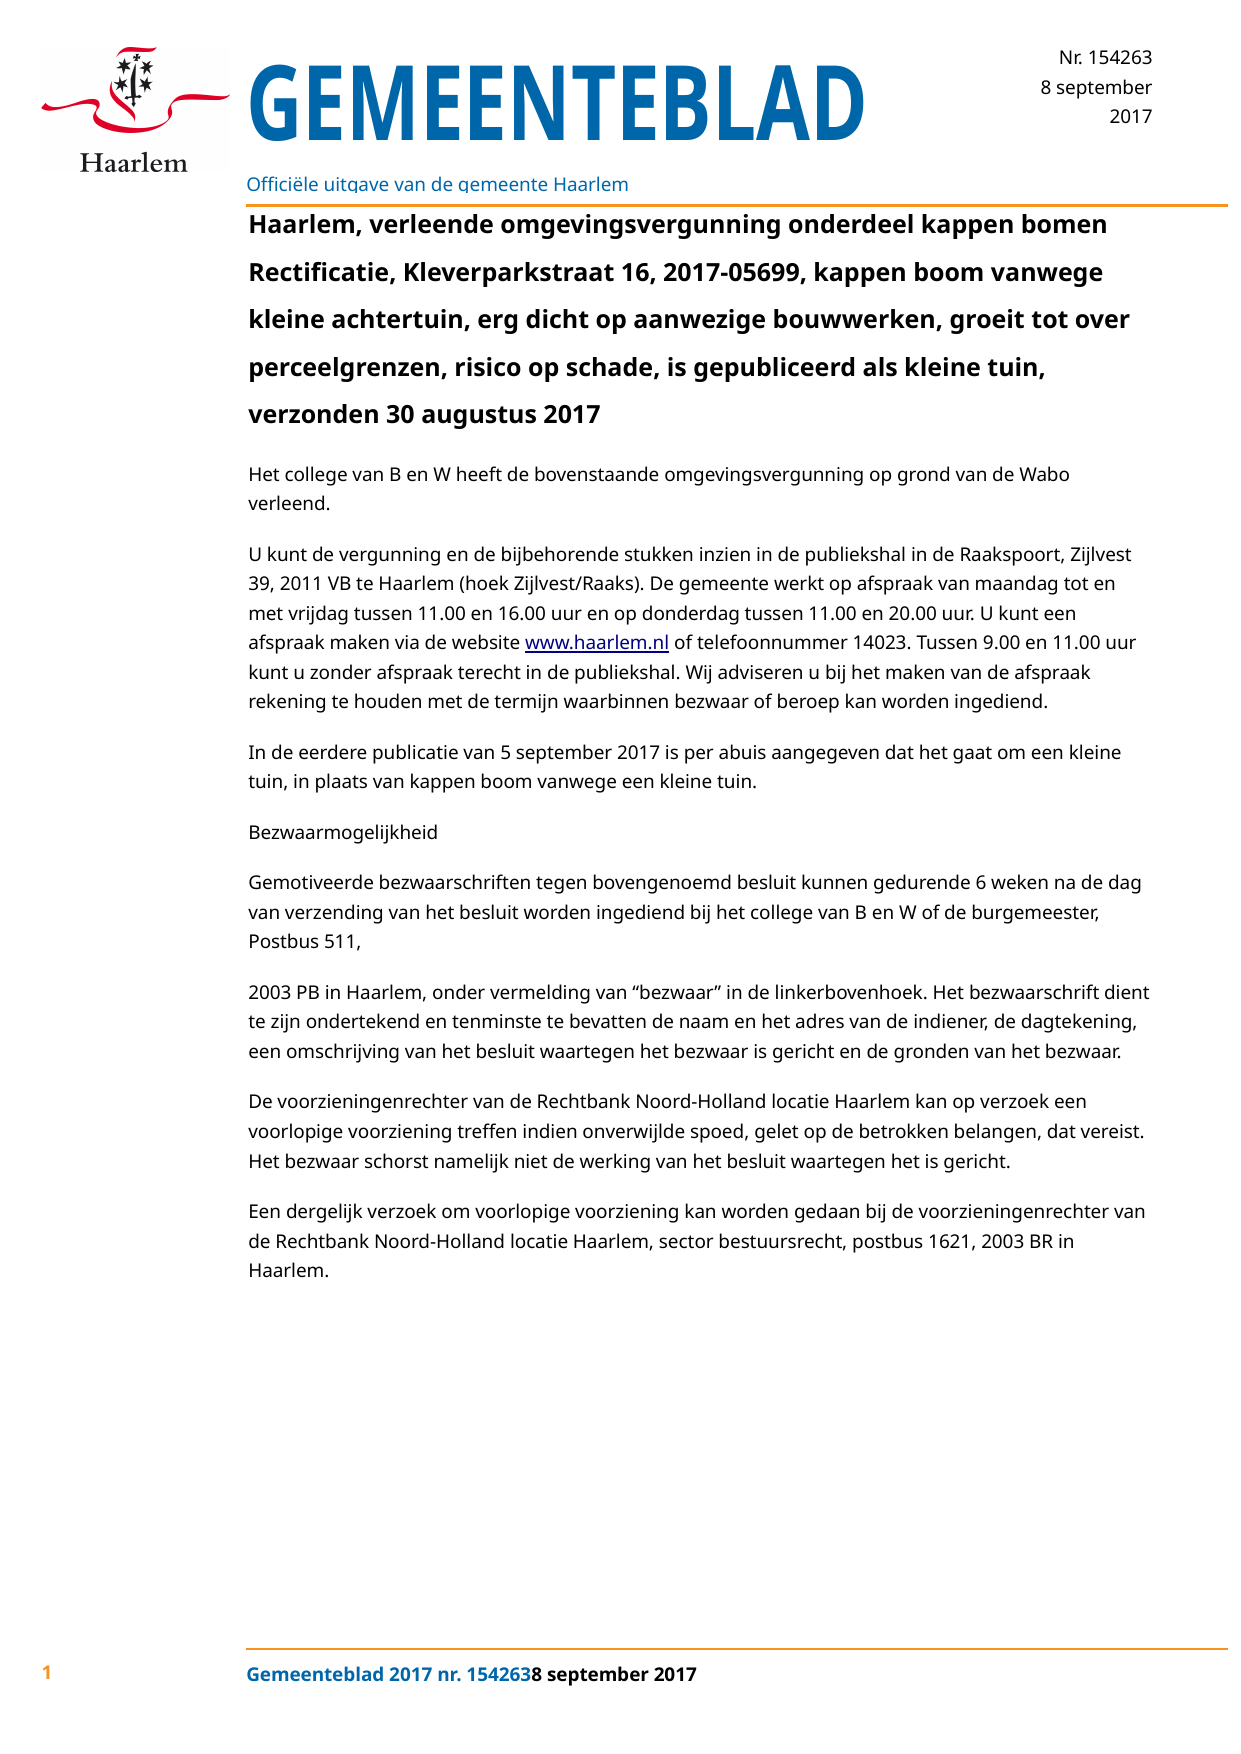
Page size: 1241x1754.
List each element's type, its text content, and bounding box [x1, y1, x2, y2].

picture [41, 47, 231, 172]
text Haarlem, verleende omgevingsvergunning onderdeel kappen bomen Rectificatie, Kleverparkstraat 16, 2017-05699, kappen boom vanwege kleine achtertuin, erg dicht op aanwezige bouwwerken, groeit tot over perceelgrenzen, risico op schade, is gepubliceerd als kleine tuin, verzonden 30 augustus 2017 [248, 207, 1152, 431]
text 2003 PB in Haarlem, onder vermelding van “bezwaar” in de linkerbovenhoek. Het bezwaarschrift dient te zijn ondertekend en tenminste te bevatten de naam en het adres van de indiener, de dagtekening, een omschrijving van het besluit waartegen het bezwaar is gericht en de gronden van het bezwaar. [248, 979, 1152, 1064]
text Een dergelijk verzoek om voorlopige voorziening kan worden gedaan bij de voorzieningenrechter van de Rechtbank Noord-Holland locatie Haarlem, sector bestuursrecht, postbus 1621, 2003 BR in Haarlem. [248, 1198, 1152, 1283]
text De voorzieningenrechter van de Rechtbank Noord-Holland locatie Haarlem kan op verzoek een voorlopige voorziening treffen indien onverwijlde spoed, gelet op de betrokken belangen, dat vereist. Het bezwaar schorst namelijk niet de werking van het besluit waartegen het is gericht. [248, 1089, 1152, 1173]
text In de eerdere publicatie van 5 september 2017 is per abuis aangegeven dat het gaat om een kleine tuin, in plaats van kappen boom vanwege een kleine tuin. [248, 739, 1152, 794]
text U kunt de vergunning en de bijbehorende stukken inzien in de publiekshal in de Raakspoort, Zijlvest 39, 2011 VB te Haarlem (hoek Zijlvest/Raaks). De gemeente werkt op afspraak van maandag tot en met vrijdag tussen 11.00 en 16.00 uur en op donderdag tussen 11.00 en 20.00 uur. U kunt een afspraak maken via de website www.haarlem.nl of telefoonnummer 14023. Tussen 9.00 en 11.00 uur kunt u zonder afspraak terecht in de publiekshal. Wij adviseren u bij het maken van de afspraak rekening te houden met de termijn waarbinnen bezwaar of beroep kan worden ingediend. [248, 541, 1152, 714]
text Het college van B en W heeft de bovenstaande omgevingsvergunning op grond van de Wabo verleend. [248, 461, 1152, 516]
text Bezwaarmogelijkheid [248, 819, 1152, 845]
text Gemotiveerde bezwaarschriften tegen bovengenoemd besluit kunnen gedurende 6 weken na de dag van verzending van het besluit worden ingediend bij het college van B en W of de burgemeester, Postbus 511, [248, 869, 1152, 954]
